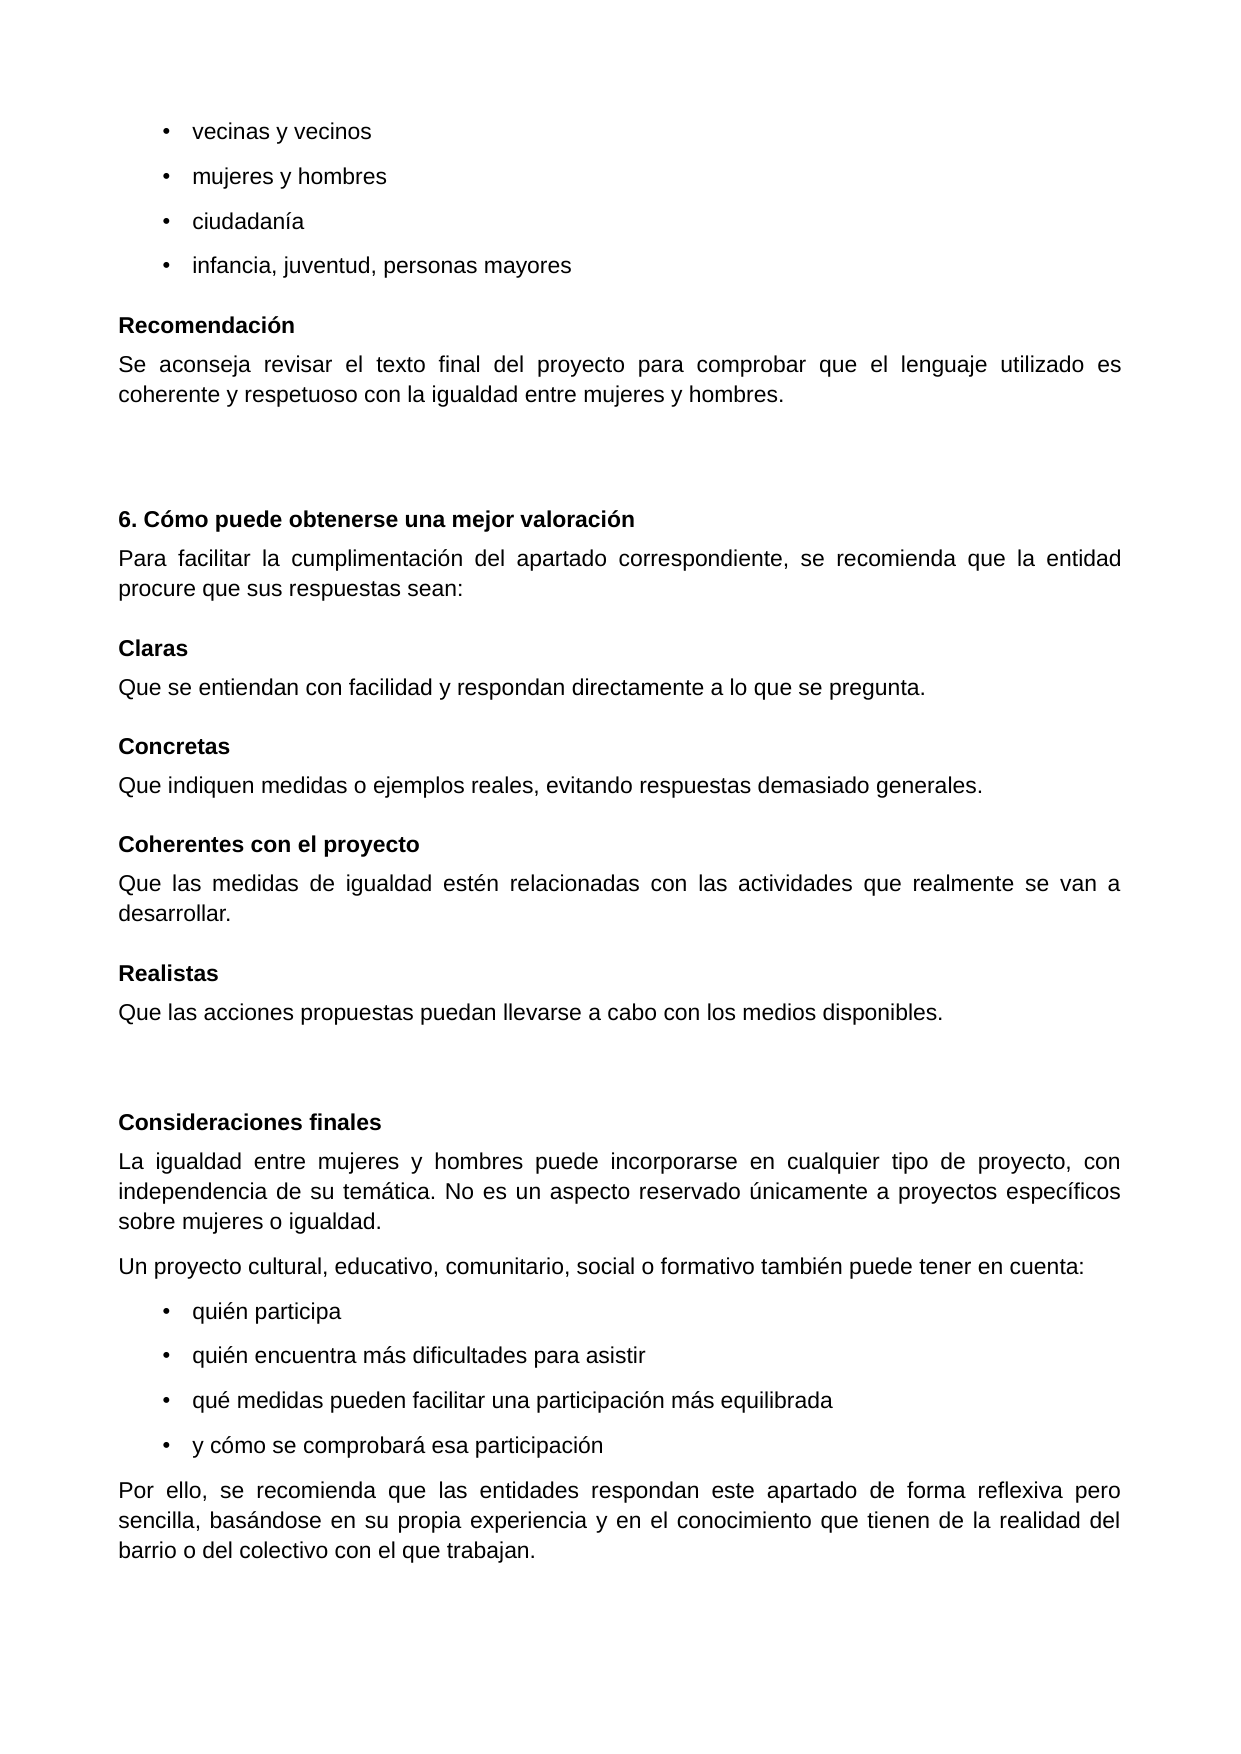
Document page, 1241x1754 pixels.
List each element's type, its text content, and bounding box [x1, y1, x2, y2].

list quién encuentra más dificultades para asistir [162, 1342, 1122, 1369]
text Que las medidas de igualdad estén relacionadas con las actividades que realmente se van a desarrollar. [118, 870, 1122, 927]
text Que se entiendan con facilidad y respondan directamente a lo que se pregunta. [118, 673, 1122, 700]
subtitle Consideraciones finales [118, 1109, 1122, 1135]
subtitle Claras [118, 635, 1122, 661]
list quién participa [162, 1298, 1122, 1324]
list y cómo se comprobará esa participación [162, 1432, 1122, 1458]
subtitle Coherentes con el proyecto [118, 831, 1122, 857]
list mujeres y hombres [162, 163, 1122, 189]
text Que las acciones propuestas puedan llevarse a cabo con los medios disponibles. [118, 998, 1122, 1025]
text La igualdad entre mujeres y hombres puede incorporarse en cualquier tipo de proyecto, con independencia de su temática. No es un aspecto reservado únicamente a proyectos específicos sobre mujeres o igualdad. [118, 1148, 1122, 1234]
list ciudadanía [162, 208, 1122, 234]
list infancia, juventud, personas mayores [162, 252, 1122, 279]
text Un proyecto cultural, educativo, comunitario, social o formativo también puede tener en cuenta: [118, 1253, 1122, 1279]
text Que indiquen medidas o ejemplos reales, evitando respuestas demasiado generales. [118, 772, 1122, 798]
list vecinas y vecinos [162, 118, 1122, 144]
list qué medidas pueden facilitar una participación más equilibrada [162, 1387, 1122, 1414]
text Por ello, se recomienda que las entidades respondan este apartado de forma reflexiva pero sencilla, basándose en su propia experiencia y en el conocimiento que tienen de la realidad del barrio o del colectivo con el que trabajan. [118, 1477, 1122, 1564]
text Se aconseja revisar el texto final del proyecto para comprobar que el lenguaje utilizado es coherente y respetuoso con la igualdad entre mujeres y hombres. [118, 351, 1122, 407]
subtitle Realistas [118, 959, 1122, 986]
subtitle Recomendación [118, 312, 1122, 338]
subtitle 6. Cómo puede obtenerse una mejor valoración [118, 506, 1122, 533]
subtitle Concretas [118, 733, 1122, 759]
text Para facilitar la cumplimentación del apartado correspondiente, se recomienda que la entidad procure que sus respuestas sean: [118, 545, 1122, 602]
